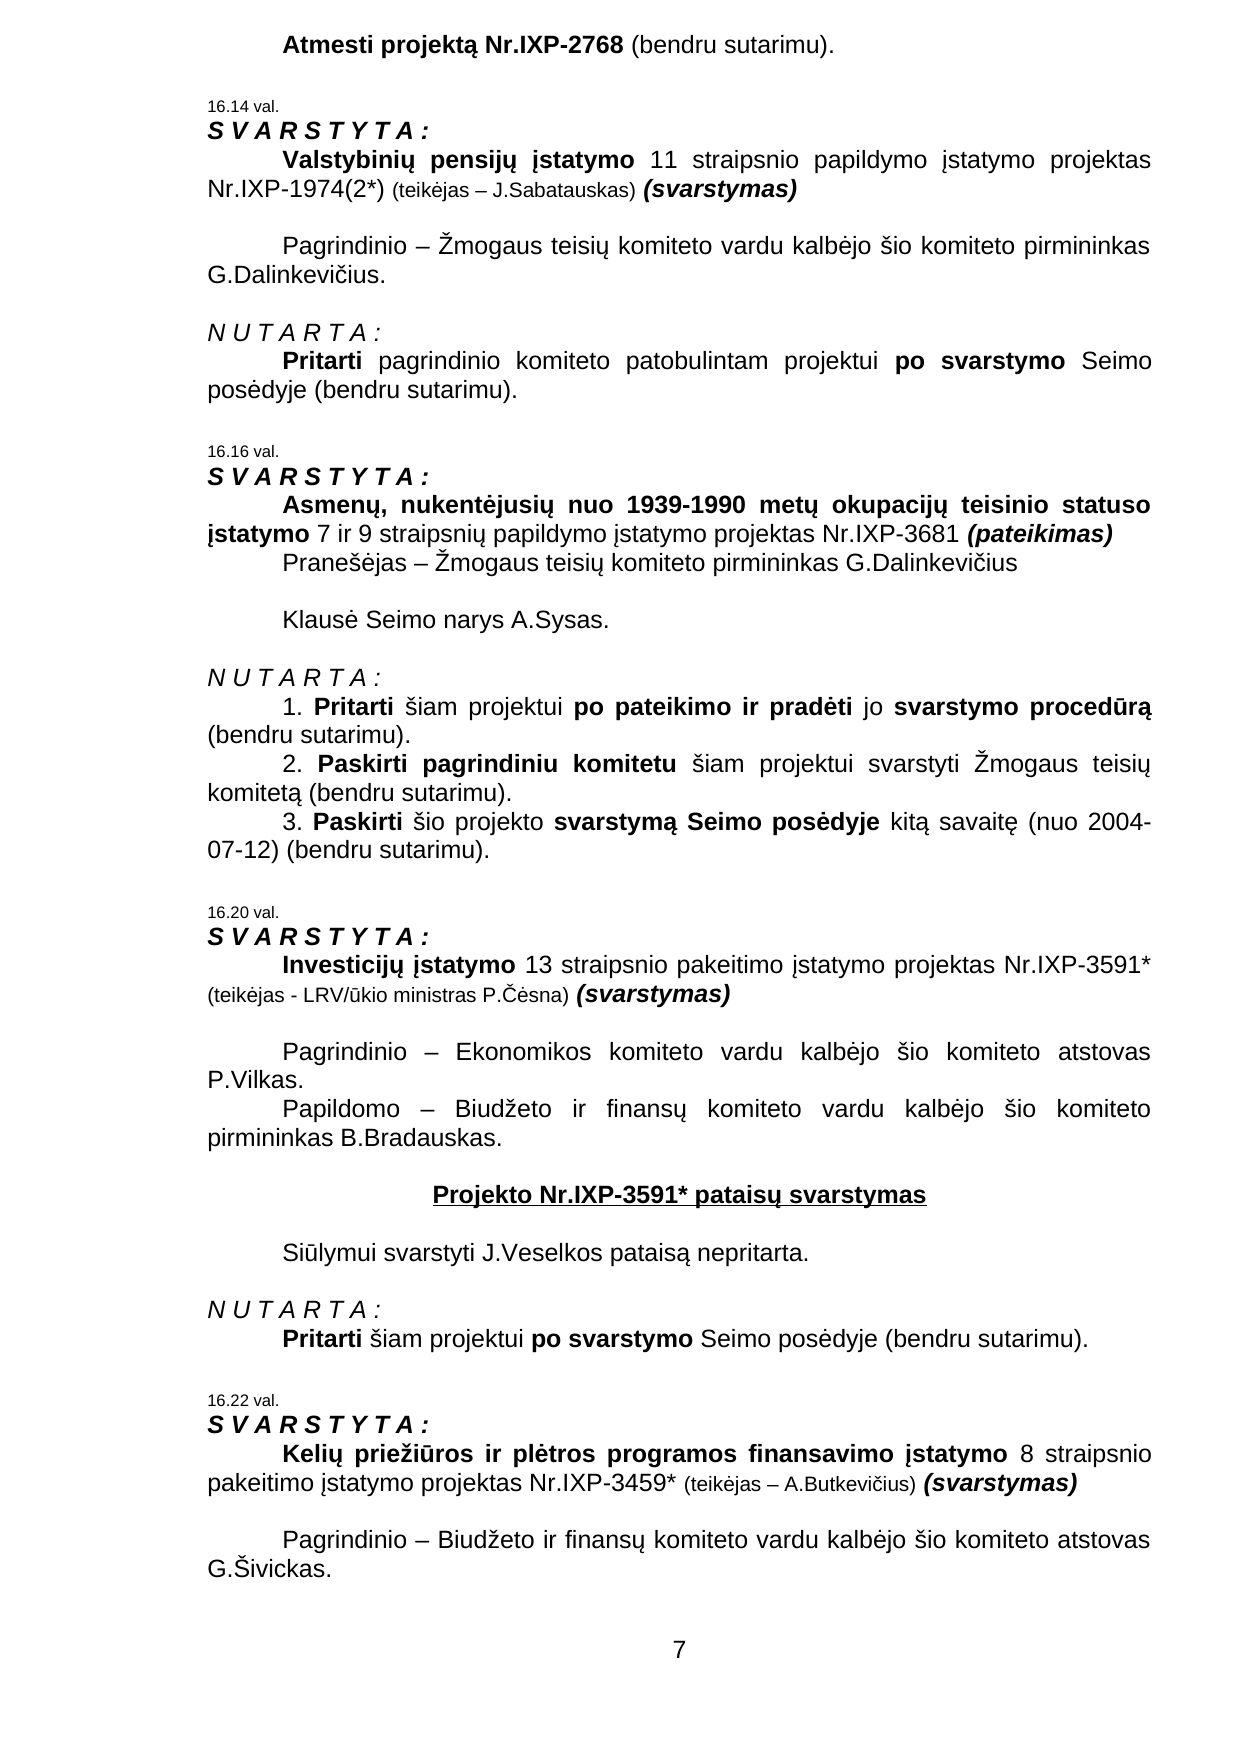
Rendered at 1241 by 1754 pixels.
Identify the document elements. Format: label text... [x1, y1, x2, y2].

text S V A R S T Y T A : [207, 922, 1152, 950]
text S V A R S T Y T A : [207, 1410, 1152, 1439]
text N U T A R T A : [207, 663, 1152, 691]
text 2. Paskirti pagrindiniu komitetu šiam projektui svarstyti Žmogaus teisių komitetą (bendru sutarimu). [207, 749, 1152, 806]
text Pranešėjas – Žmogaus teisių komiteto pirmininkas G.Dalinkevičius [207, 548, 1152, 576]
text Pagrindinio – Ekonomikos komiteto vardu kalbėjo šio komiteto atstovas P.Vilkas. [207, 1037, 1152, 1094]
text Pagrindinio – Žmogaus teisių komiteto vardu kalbėjo šio komiteto pirmininkas G.Dalinkevičius. [207, 231, 1152, 289]
text Pagrindinio – Biudžeto ir finansų komiteto vardu kalbėjo šio komiteto atstovas G.Šivickas. [207, 1525, 1152, 1583]
text N U T A R T A : [207, 318, 1152, 346]
text S V A R S T Y T A : [207, 116, 1152, 145]
text Pritarti šiam projektui po svarstymo Seimo posėdyje (bendru sutarimu). [207, 1324, 1152, 1353]
text Klausė Seimo narys A.Sysas. [207, 605, 1152, 634]
text Papildomo – Biudžeto ir finansų komiteto vardu kalbėjo šio komiteto pirmininkas B.Bradauskas. [207, 1094, 1152, 1152]
text S V A R S T Y T A : [207, 461, 1152, 490]
text Siūlymui svarstyti J.Veselkos pataisą nepritarta. [207, 1238, 1152, 1267]
text Investicijų įstatymo 13 straipsnio pakeitimo įstatymo projektas Nr.IXP-3591* (teikėjas - LRV/ūkio ministras P.Čėsna) (svarstymas) [207, 950, 1152, 1008]
text 16.20 val. [207, 902, 1152, 922]
text Atmesti projektą Nr.IXP-2768 (bendru sutarimu). [207, 30, 1152, 59]
text 3. Paskirti šio projekto svarstymą Seimo posėdyje kitą savaitę (nuo 2004-07-12) (bendru sutarimu). [207, 806, 1152, 864]
text Asmenų, nukentėjusių nuo 1939-1990 metų okupacijų teisinio statuso įstatymo 7 ir 9 straipsnių papildymo įstatymo projektas Nr.IXP-3681 (pateikimas) [207, 490, 1152, 548]
text 16.14 val. [207, 97, 1152, 116]
text 1. Pritarti šiam projektui po pateikimo ir pradėti jo svarstymo procedūrą (bendru sutarimu). [207, 691, 1152, 749]
subtitle Projekto Nr.IXP-3591* pataisų svarstymas [207, 1180, 1152, 1209]
text Kelių priežiūros ir plėtros programos finansavimo įstatymo 8 straipsnio pakeitimo įstatymo projektas Nr.IXP-3459* (teikėjas – A.Butkevičius) (svarstymas) [207, 1439, 1152, 1497]
text N U T A R T A : [207, 1295, 1152, 1324]
text 16.22 val. [207, 1391, 1152, 1410]
text 16.16 val. [207, 442, 1152, 461]
text Valstybinių pensijų įstatymo 11 straipsnio papildymo įstatymo projektas Nr.IXP-1974(2*) (teikėjas – J.Sabatauskas) (svarstymas) [207, 145, 1152, 203]
text Pritarti pagrindinio komiteto patobulintam projektui po svarstymo Seimo posėdyje (bendru sutarimu). [207, 346, 1152, 404]
